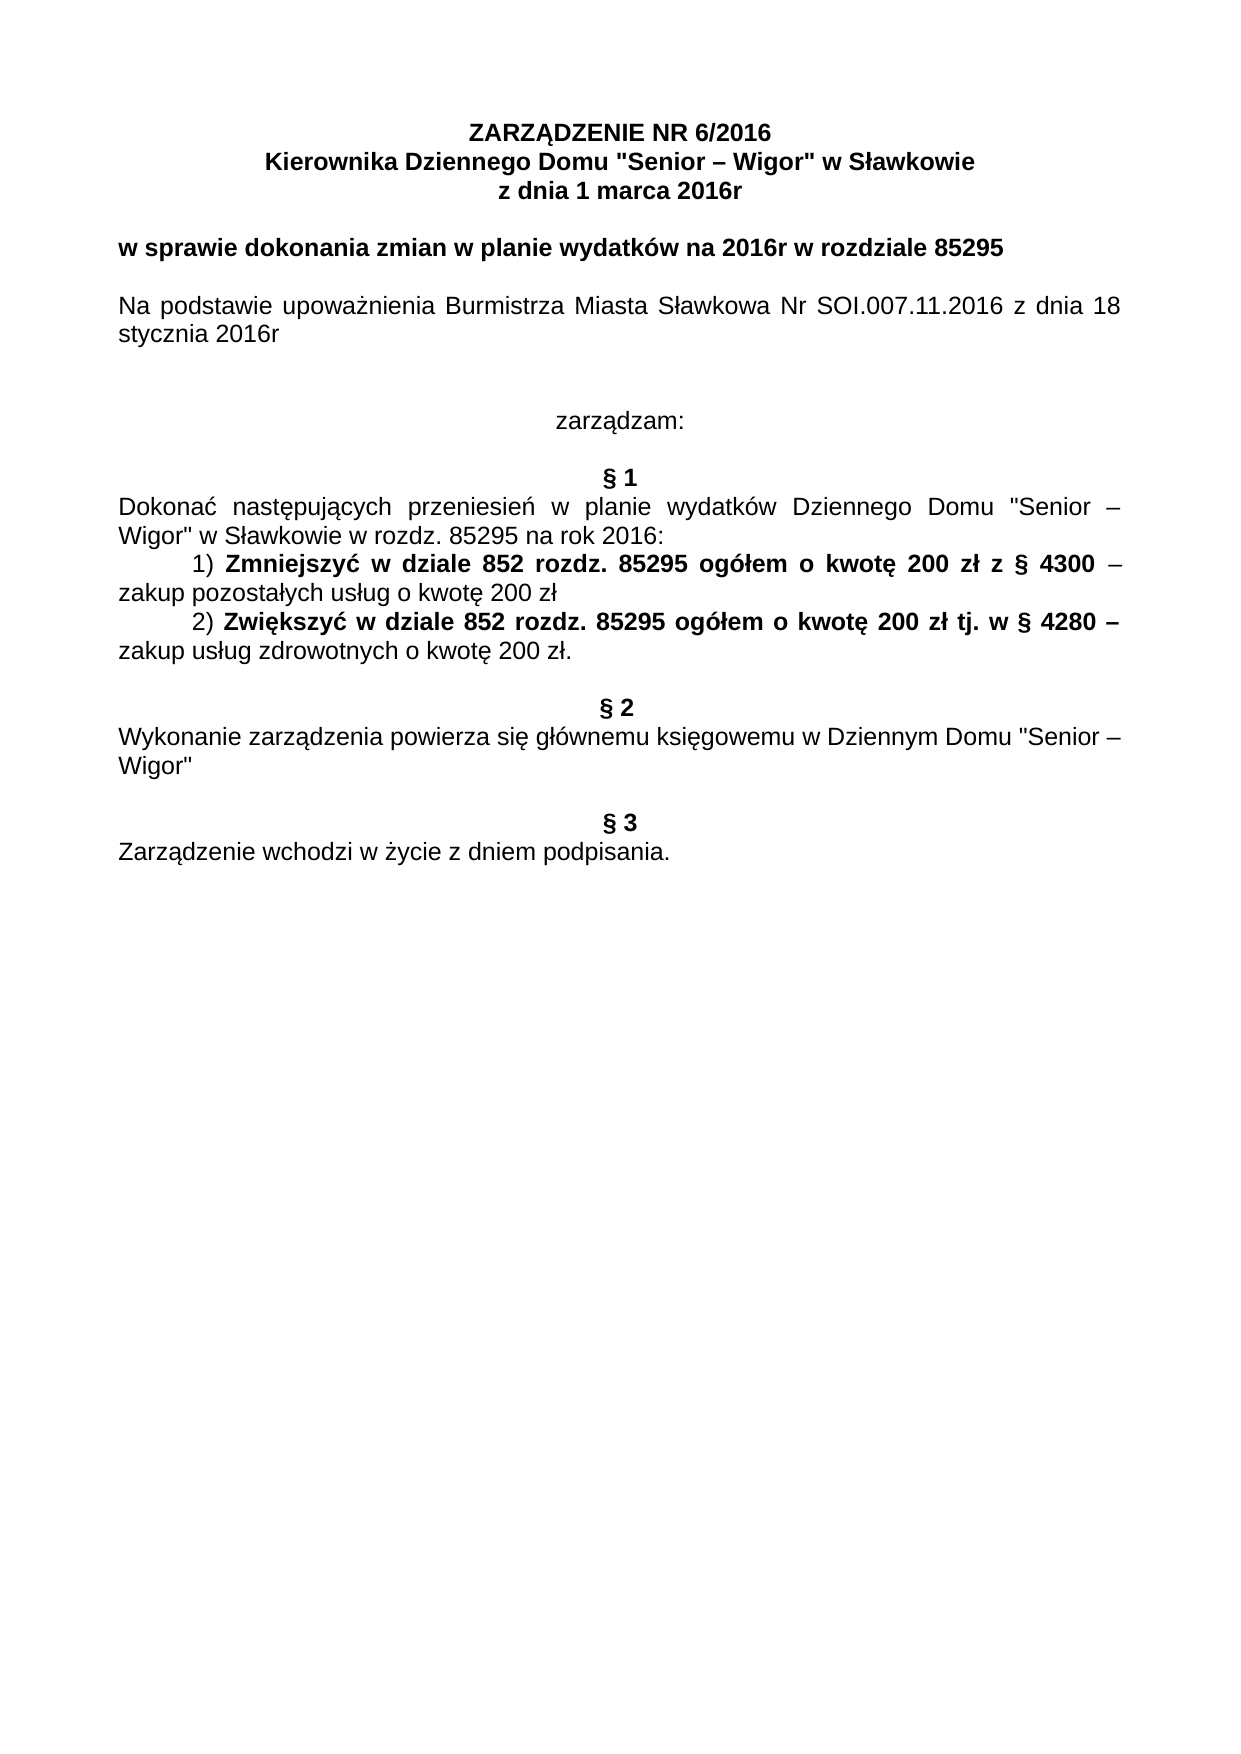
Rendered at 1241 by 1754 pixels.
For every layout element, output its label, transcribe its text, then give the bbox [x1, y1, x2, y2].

text 1) Zmniejszyć w dziale 852 rozdz. 85295 ogółem o kwotę 200 zł z § 4300 – zakup pozostałych usług o kwotę 200 zł [118, 549, 1122, 607]
text § 3 [118, 808, 1122, 837]
text Wykonanie zarządzenia powierza się głównemu księgowemu w Dziennym Domu "Senior – Wigor" [118, 722, 1122, 779]
text Na podstawie upoważnienia Burmistrza Miasta Sławkowa Nr SOI.007.11.2016 z dnia 18 stycznia 2016r [118, 291, 1122, 348]
text Zarządzenie wchodzi w życie z dniem podpisania. [118, 837, 1122, 866]
text zarządzam: [118, 406, 1122, 434]
text § 2 [118, 693, 1122, 722]
text z dnia 1 marca 2016r [118, 176, 1122, 204]
text 2) Zwiększyć w dziale 852 rozdz. 85295 ogółem o kwotę 200 zł tj. w § 4280 – zakup usług zdrowotnych o kwotę 200 zł. [118, 607, 1122, 664]
text Kierownika Dziennego Domu "Senior – Wigor" w Sławkowie [118, 147, 1122, 176]
text § 1 [118, 463, 1122, 492]
text Dokonać następujących przeniesień w planie wydatków Dziennego Domu "Senior – Wigor" w Sławkowie w rozdz. 85295 na rok 2016: [118, 492, 1122, 549]
text ZARZĄDZENIE NR 6/2016 [118, 118, 1122, 147]
text w sprawie dokonania zmian w planie wydatków na 2016r w rozdziale 85295 [118, 233, 1122, 262]
